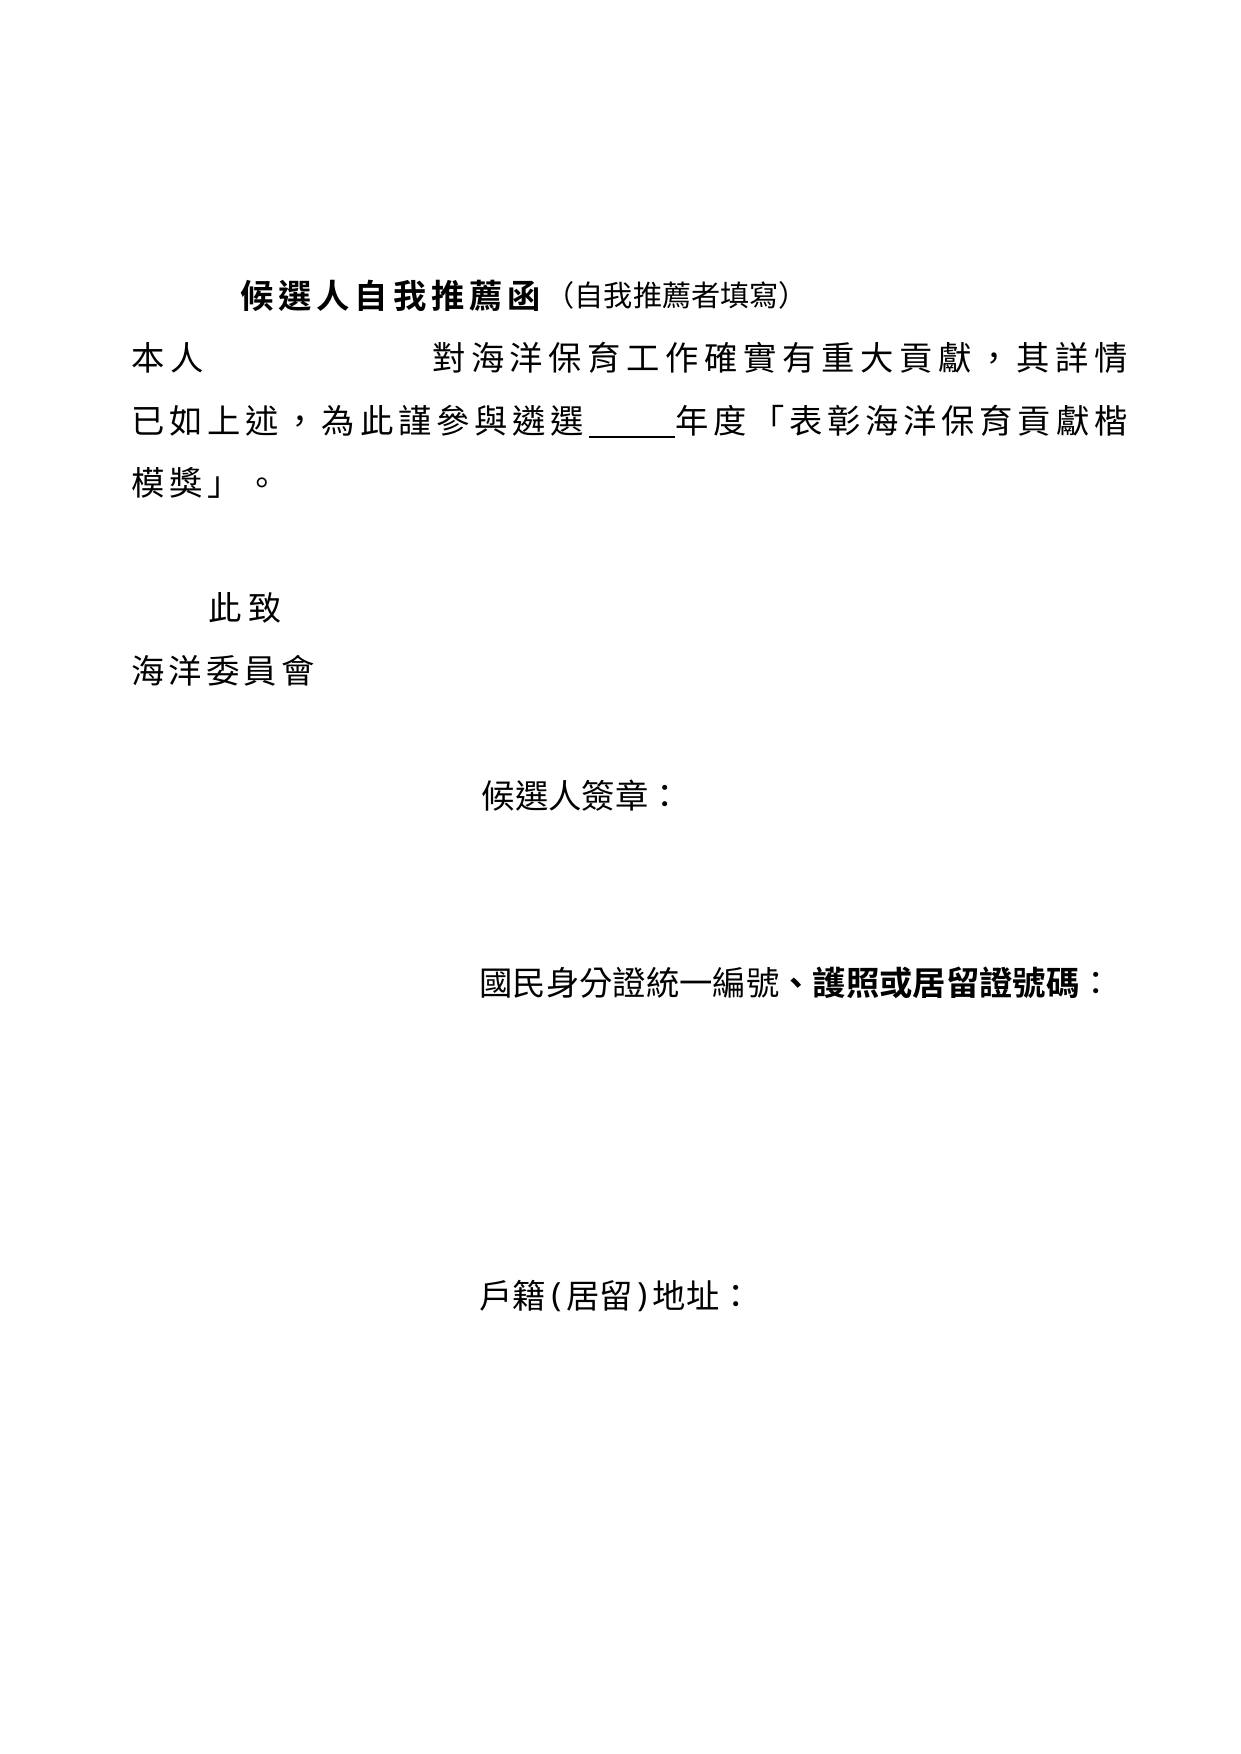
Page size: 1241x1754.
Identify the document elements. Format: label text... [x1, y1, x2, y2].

text 候選人簽章： [481, 752, 1128, 814]
text 候選人自我推薦函（自我推薦者填寫） [127, 252, 1128, 314]
text 海洋委員會 [131, 627, 1128, 689]
text 本人 對海洋保育工作確實有重大貢獻，其詳情已如上述，為此謹參與遴選 年度「表彰海洋保育貢獻楷模獎」。 [131, 314, 1128, 502]
text 戶籍(居留)地址： [112, 1252, 1128, 1314]
text 國民身分證統一編號、護照或居留證號碼： [112, 939, 1128, 1002]
text 此致 [131, 564, 1128, 627]
